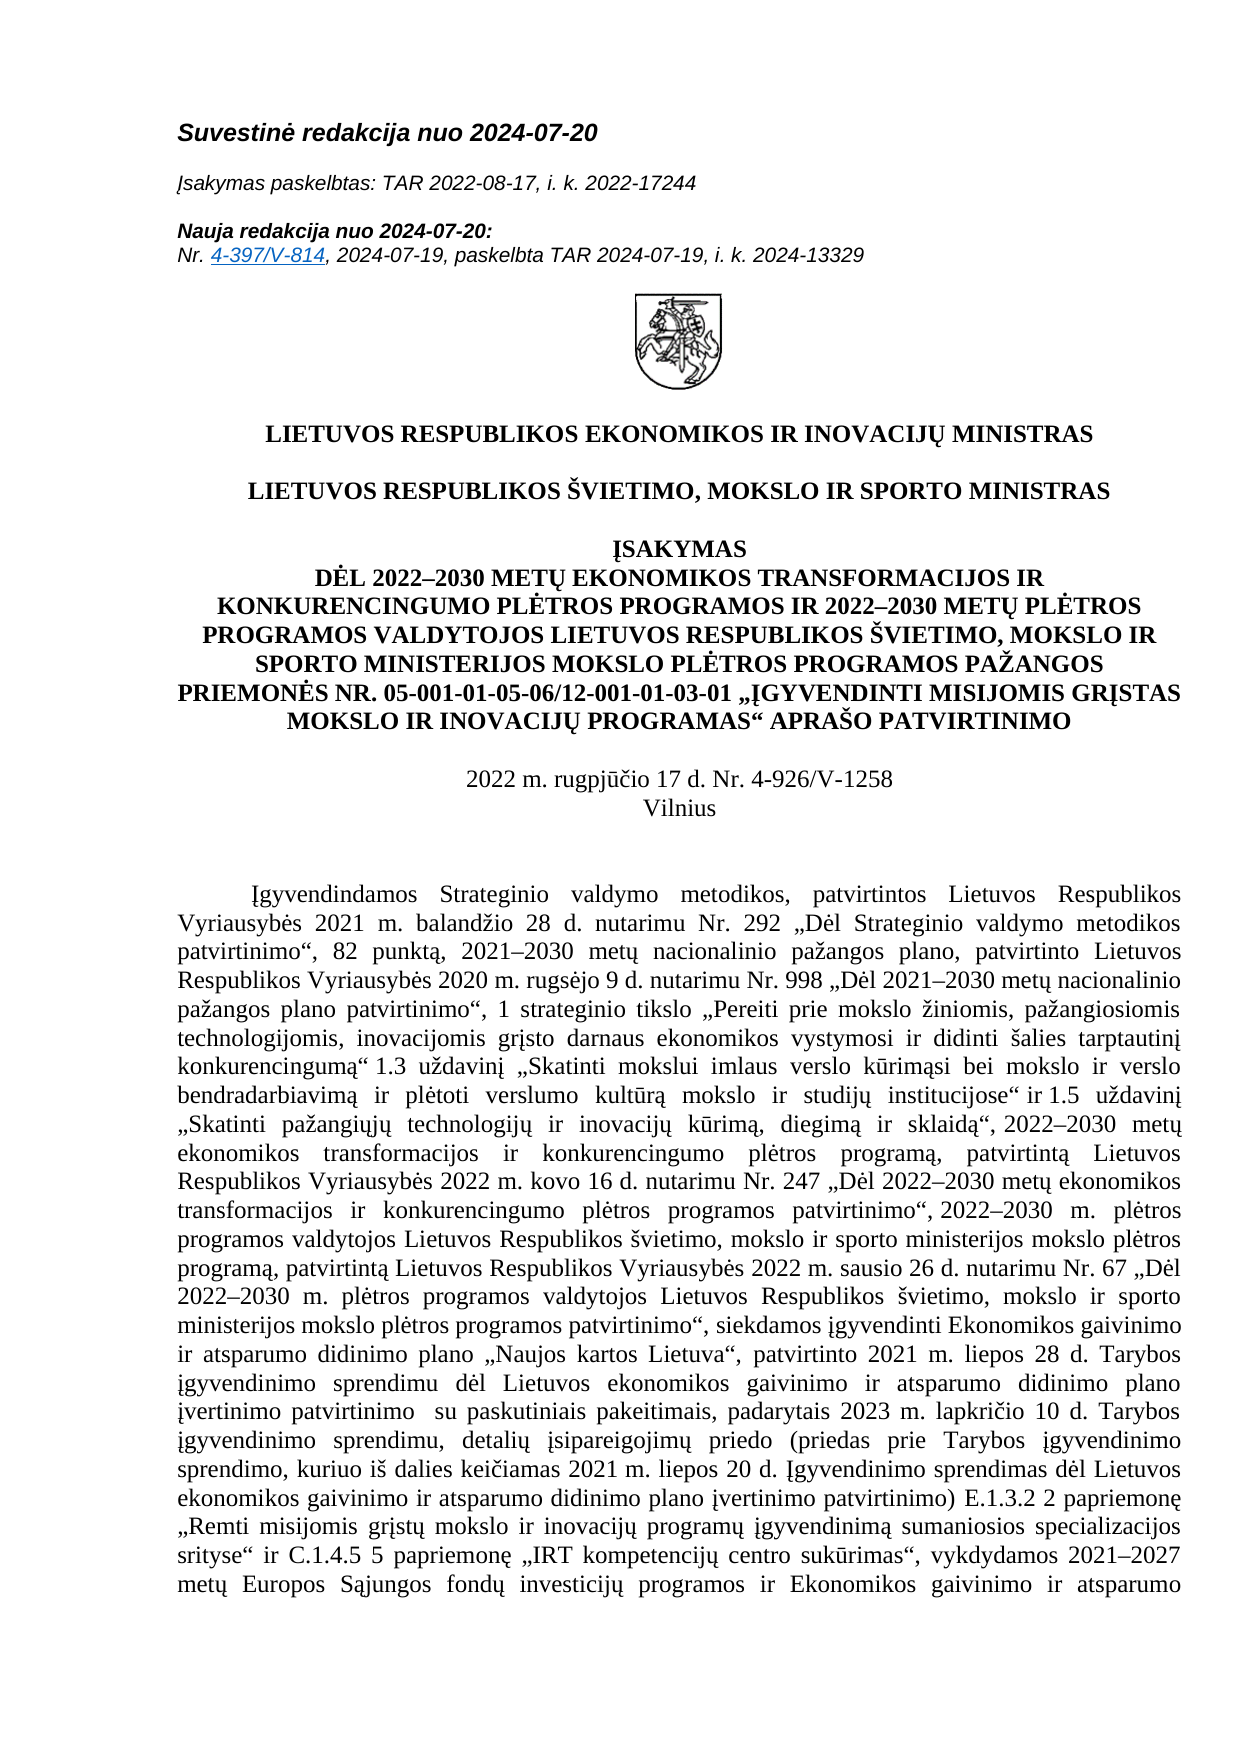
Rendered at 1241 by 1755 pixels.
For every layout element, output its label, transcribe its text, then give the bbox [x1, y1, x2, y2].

text Nr. 4-397/V-814, 2024-07-19, paskelbta TAR 2024-07-19, i. k. 2024-13329 [177, 243, 1182, 267]
text LIETUVOS RESPUBLIKOS ŠVIETIMO, MOKSLO IR SPORTO MINISTRAS [177, 476, 1182, 505]
text DĖL 2022–2030 METŲ EKONOMIKOS TRANSFORMACIJOS IR KONKURENCINGUMO PLĖTROS PROGRAMOS IR 2022–2030 METŲ PLĖTROS PROGRAMOS VALDYTOJOS LIETUVOS RESPUBLIKOS ŠVIETIMO, MOKSLO IR SPORTO MINISTERIJOS MOKSLO PLĖTROS PROGRAMOS PAŽANGOS PRIEMONĖS NR. 05-001-01-05-06/12-001-01-03-01 „ĮGYVENDINTI MISIJOMIS GRĮSTAS MOKSLO IR INOVACIJŲ PROGRAMAS“ APRAŠO PATVIRTINIMO [177, 563, 1182, 735]
text Įgyvendindamos Strateginio valdymo metodikos, patvirtintos Lietuvos Respublikos Vyriausybės 2021 m. balandžio 28 d. nutarimu Nr. 292 „Dėl Strateginio valdymo metodikos patvirtinimo“, 82 punktą, 2021–2030 metų nacionalinio pažangos plano, patvirtinto Lietuvos Respublikos Vyriausybės 2020 m. rugsėjo 9 d. nutarimu Nr. 998 „Dėl 2021–2030 metų nacionalinio pažangos plano patvirtinimo“, 1 strateginio tikslo „Pereiti prie mokslo žiniomis, pažangiosiomis technologijomis, inovacijomis grįsto darnaus ekonomikos vystymosi ir didinti šalies tarptautinį konkurencingumą“ 1.3 uždavinį „Skatinti mokslui imlaus verslo kūrimąsi bei mokslo ir verslo bendradarbiavimą ir plėtoti verslumo kultūrą mokslo ir studijų institucijose“ ir 1.5 uždavinį „Skatinti pažangiųjų technologijų ir inovacijų kūrimą, diegimą ir sklaidą“, 2022–2030 metų ekonomikos transformacijos ir konkurencingumo plėtros programą, patvirtintą Lietuvos Respublikos Vyriausybės 2022 m. kovo 16 d. nutarimu Nr. 247 „Dėl 2022–2030 metų ekonomikos transformacijos ir konkurencingumo plėtros programos patvirtinimo“, 2022–2030 m. plėtros programos valdytojos Lietuvos Respublikos švietimo, mokslo ir sporto ministerijos mokslo plėtros programą, patvirtintą Lietuvos Respublikos Vyriausybės 2022 m. sausio 26 d. nutarimu Nr. 67 „Dėl 2022–2030 m. plėtros programos valdytojos Lietuvos Respublikos švietimo, mokslo ir sporto ministerijos mokslo plėtros programos patvirtinimo“, siekdamos įgyvendinti Ekonomikos gaivinimo ir atsparumo didinimo plano „Naujos kartos Lietuva“, patvirtinto 2021 m. liepos 28 d. Tarybos įgyvendinimo sprendimu dėl Lietuvos ekonomikos gaivinimo ir atsparumo didinimo plano įvertinimo patvirtinimo su paskutiniais pakeitimais, padarytais 2023 m. lapkričio 10 d. Tarybos įgyvendinimo sprendimu, detalių įsipareigojimų priedo (priedas prie Tarybos įgyvendinimo sprendimo, kuriuo iš dalies keičiamas 2021 m. liepos 20 d. Įgyvendinimo sprendimas dėl Lietuvos ekonomikos gaivinimo ir atsparumo didinimo plano įvertinimo patvirtinimo) E.1.3.2 2 papriemonę „Remti misijomis grįstų mokslo ir inovacijų programų įgyvendinimą sumaniosios specializacijos srityse“ ir C.1.4.5 5 papriemonę „IRT kompetencijų centro sukūrimas“, vykdydamos 2021–2027 metų Europos Sąjungos fondų investicijų programos ir Ekonomikos gaivinimo ir atsparumo [177, 879, 1182, 1598]
text 2022 m. rugpjūčio 17 d. Nr. 4-926/V-1258 [177, 764, 1182, 793]
text Suvestinė redakcija nuo 2024-07-20 [177, 118, 1182, 147]
text Įsakymas paskelbtas: TAR 2022-08-17, i. k. 2022-17244 [177, 171, 1182, 195]
text LIETUVOS RESPUBLIKOS Ekonomikos ir inovacijų MINISTRAS [177, 419, 1182, 448]
text ĮSAKYMAS [177, 534, 1182, 563]
text Vilnius [177, 793, 1182, 821]
text Nauja redakcija nuo 2024-07-20: [177, 219, 1182, 243]
